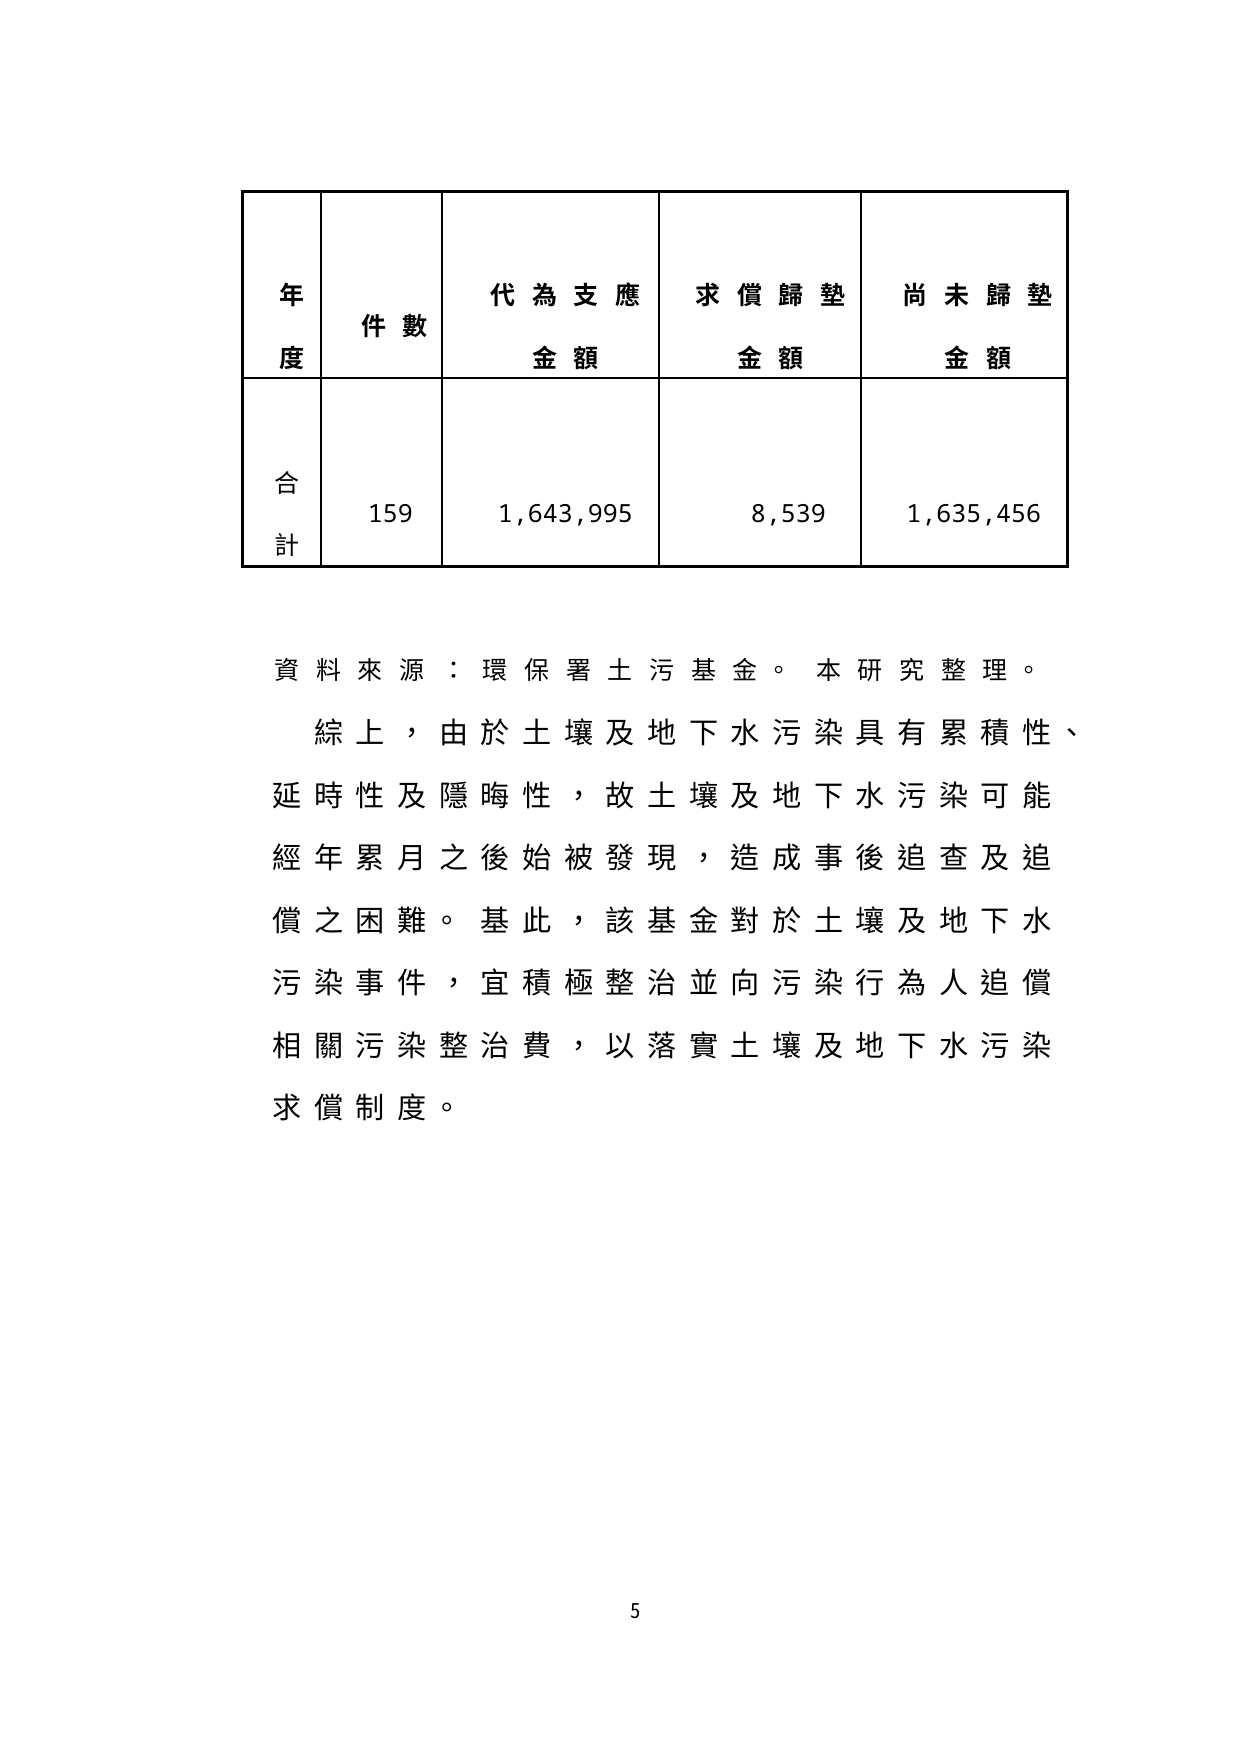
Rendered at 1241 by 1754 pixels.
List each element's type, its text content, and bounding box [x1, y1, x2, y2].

table_cell 合計 [244, 379, 320, 564]
table_cell 1,643,995 [443, 379, 658, 564]
table_header 代為支應金額 [443, 193, 658, 377]
text 資料來源：環保署土污基金。本研究整理。 [242, 627, 1058, 689]
table_cell 1,635,456 [862, 379, 1066, 564]
table_header 求償歸墊金額 [660, 193, 860, 377]
table_header 件數 [322, 193, 441, 377]
table_cell 8,539 [660, 379, 860, 564]
table_cell 159 [322, 379, 441, 564]
table_header 尚未歸墊金額 [862, 193, 1066, 377]
text 綜上，由於土壤及地下水污染具有累積性、延時性及隱晦性，故土壤及地下水污染可能經年累月之後始被發現，造成事後追查及追償之困難。基此，該基金對於土壤及地下水污染事件，宜積極整治並向污染行為人追償相關污染整治費，以落實土壤及地下水污染求償制度。 [242, 689, 1058, 1127]
table_header 年度 [244, 193, 320, 377]
